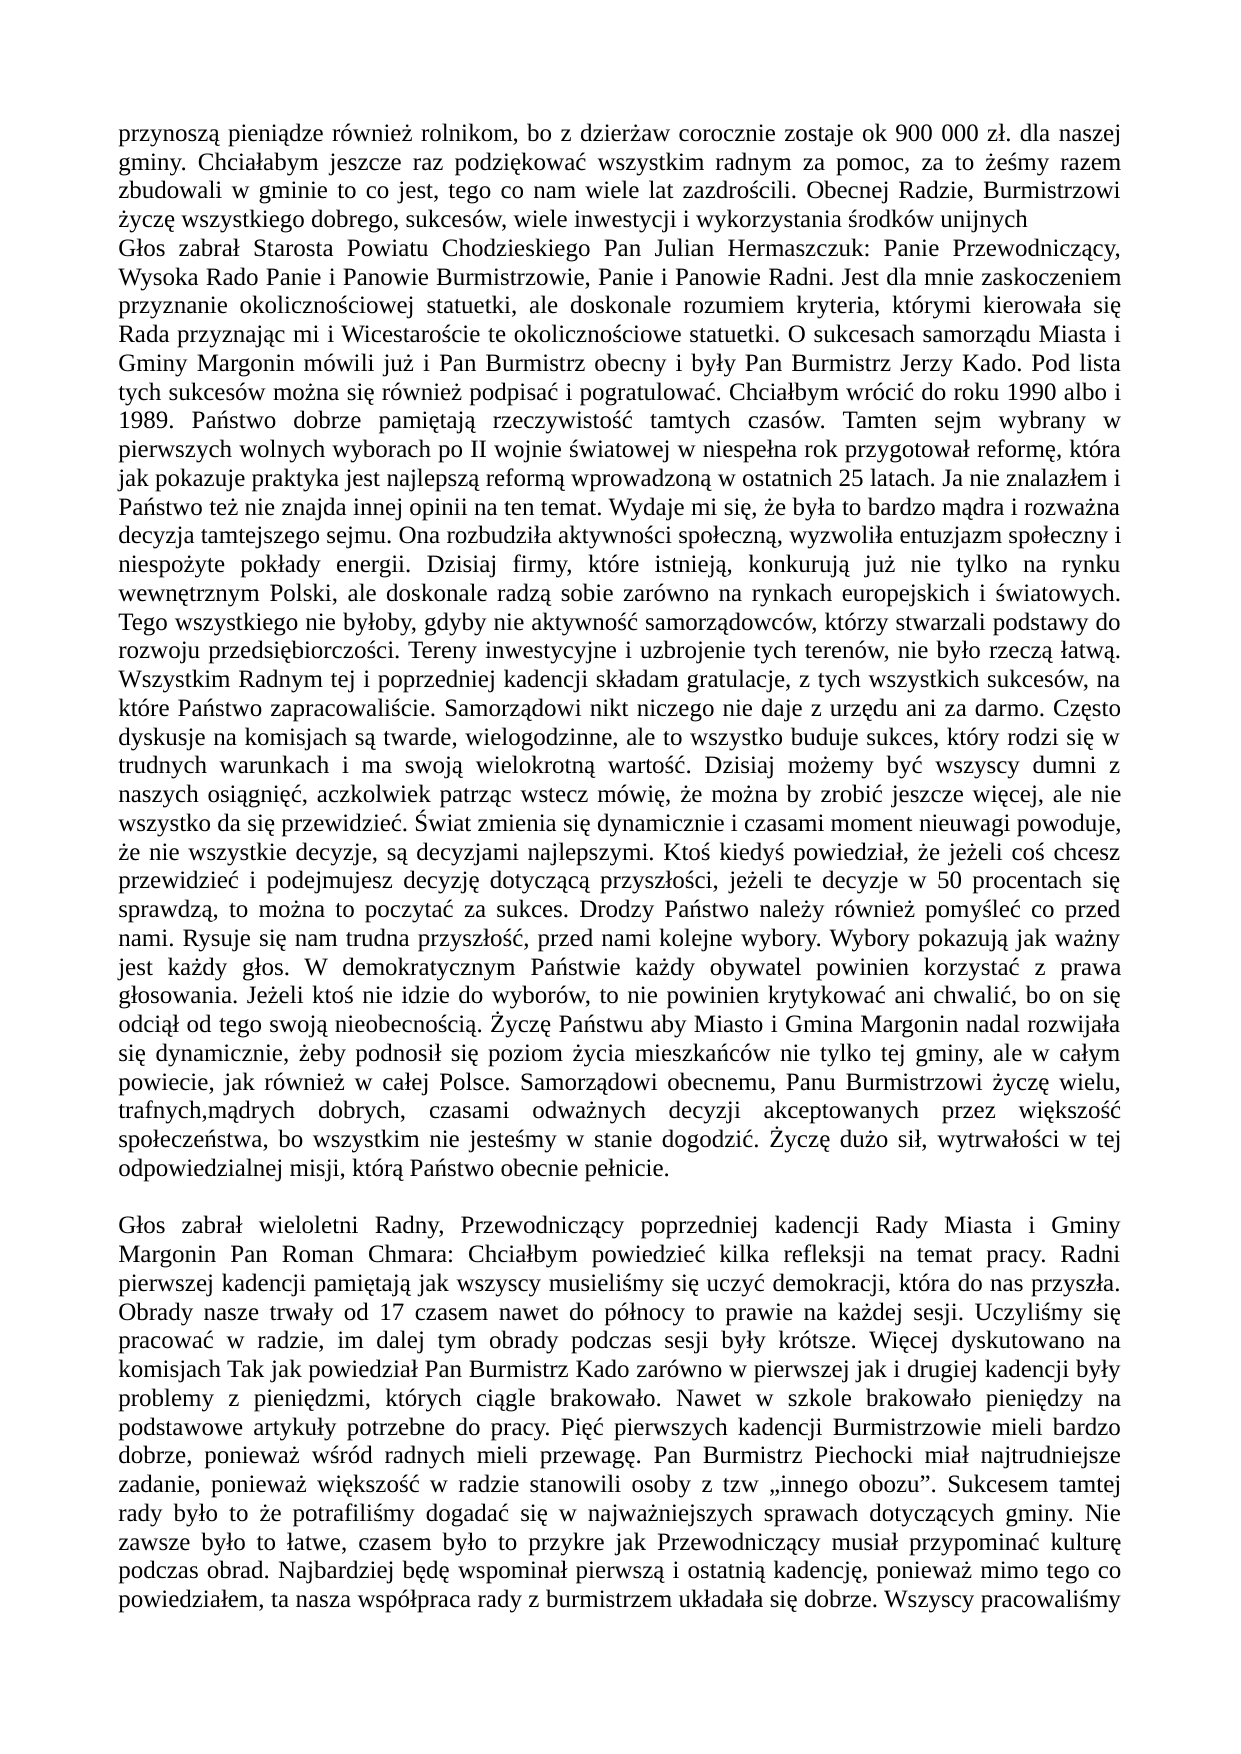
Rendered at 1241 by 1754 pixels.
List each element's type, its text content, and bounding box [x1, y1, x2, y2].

text przynoszą pieniądze również rolnikom, bo z dzierżaw corocznie zostaje ok 900 000 zł. dla naszej gminy. Chciałabym jeszcze raz podziękować wszystkim radnym za pomoc, za to żeśmy razem zbudowali w gminie to co jest, tego co nam wiele lat zazdrościli. Obecnej Radzie, Burmistrzowi życzę wszystkiego dobrego, sukcesów, wiele inwestycji i wykorzystania środków unijnych [118, 118, 1122, 233]
text Głos zabrał Starosta Powiatu Chodzieskiego Pan Julian Hermaszczuk: Panie Przewodniczący, Wysoka Rado Panie i Panowie Burmistrzowie, Panie i Panowie Radni. Jest dla mnie zaskoczeniem przyznanie okolicznościowej statuetki, ale doskonale rozumiem kryteria, którymi kierowała się Rada przyznając mi i Wicestaroście te okolicznościowe statuetki. O sukcesach samorządu Miasta i Gminy Margonin mówili już i Pan Burmistrz obecny i były Pan Burmistrz Jerzy Kado. Pod lista tych sukcesów można się również podpisać i pogratulować. Chciałbym wrócić do roku 1990 albo i 1989. Państwo dobrze pamiętają rzeczywistość tamtych czasów. Tamten sejm wybrany w pierwszych wolnych wyborach po II wojnie światowej w niespełna rok przygotował reformę, która jak pokazuje praktyka jest najlepszą reformą wprowadzoną w ostatnich 25 latach. Ja nie znalazłem i Państwo też nie znajda innej opinii na ten temat. Wydaje mi się, że była to bardzo mądra i rozważna decyzja tamtejszego sejmu. Ona rozbudziła aktywności społeczną, wyzwoliła entuzjazm społeczny i niespożyte pokłady energii. Dzisiaj firmy, które istnieją, konkurują już nie tylko na rynku wewnętrznym Polski, ale doskonale radzą sobie zarówno na rynkach europejskich i światowych. Tego wszystkiego nie byłoby, gdyby nie aktywność samorządowców, którzy stwarzali podstawy do rozwoju przedsiębiorczości. Tereny inwestycyjne i uzbrojenie tych terenów, nie było rzeczą łatwą. Wszystkim Radnym tej i poprzedniej kadencji składam gratulacje, z tych wszystkich sukcesów, na które Państwo zapracowaliście. Samorządowi nikt niczego nie daje z urzędu ani za darmo. Często dyskusje na komisjach są twarde, wielogodzinne, ale to wszystko buduje sukces, który rodzi się w trudnych warunkach i ma swoją wielokrotną wartość. Dzisiaj możemy być wszyscy dumni z naszych osiągnięć, aczkolwiek patrząc wstecz mówię, że można by zrobić jeszcze więcej, ale nie wszystko da się przewidzieć. Świat zmienia się dynamicznie i czasami moment nieuwagi powoduje, że nie wszystkie decyzje, są decyzjami najlepszymi. Ktoś kiedyś powiedział, że jeżeli coś chcesz przewidzieć i podejmujesz decyzję dotyczącą przyszłości, jeżeli te decyzje w 50 procentach się sprawdzą, to można to poczytać za sukces. Drodzy Państwo należy również pomyśleć co przed nami. Rysuje się nam trudna przyszłość, przed nami kolejne wybory. Wybory pokazują jak ważny jest każdy głos. W demokratycznym Państwie każdy obywatel powinien korzystać z prawa głosowania. Jeżeli ktoś nie idzie do wyborów, to nie powinien krytykować ani chwalić, bo on się odciął od tego swoją nieobecnością. Życzę Państwu aby Miasto i Gmina Margonin nadal rozwijała się dynamicznie, żeby podnosił się poziom życia mieszkańców nie tylko tej gminy, ale w całym powiecie, jak również w całej Polsce. Samorządowi obecnemu, Panu Burmistrzowi życzę wielu, trafnych,mądrych dobrych, czasami odważnych decyzji akceptowanych przez większość społeczeństwa, bo wszystkim nie jesteśmy w stanie dogodzić. Życzę dużo sił, wytrwałości w tej odpowiedzialnej misji, którą Państwo obecnie pełnicie. [118, 233, 1122, 1182]
text Głos zabrał wieloletni Radny, Przewodniczący poprzedniej kadencji Rady Miasta i Gminy Margonin Pan Roman Chmara: Chciałbym powiedzieć kilka refleksji na temat pracy. Radni pierwszej kadencji pamiętają jak wszyscy musieliśmy się uczyć demokracji, która do nas przyszła. Obrady nasze trwały od 17 czasem nawet do północy to prawie na każdej sesji. Uczyliśmy się pracować w radzie, im dalej tym obrady podczas sesji były krótsze. Więcej dyskutowano na komisjach Tak jak powiedział Pan Burmistrz Kado zarówno w pierwszej jak i drugiej kadencji były problemy z pieniędzmi, których ciągle brakowało. Nawet w szkole brakowało pieniędzy na podstawowe artykuły potrzebne do pracy. Pięć pierwszych kadencji Burmistrzowie mieli bardzo dobrze, ponieważ wśród radnych mieli przewagę. Pan Burmistrz Piechocki miał najtrudniejsze zadanie, ponieważ większość w radzie stanowili osoby z tzw „innego obozu”. Sukcesem tamtej rady było to że potrafiliśmy dogadać się w najważniejszych sprawach dotyczących gminy. Nie zawsze było to łatwe, czasem było to przykre jak Przewodniczący musiał przypominać kulturę podczas obrad. Najbardziej będę wspominał pierwszą i ostatnią kadencję, ponieważ mimo tego co powiedziałem, ta nasza współpraca rady z burmistrzem układała się dobrze. Wszyscy pracowaliśmy [118, 1211, 1122, 1613]
